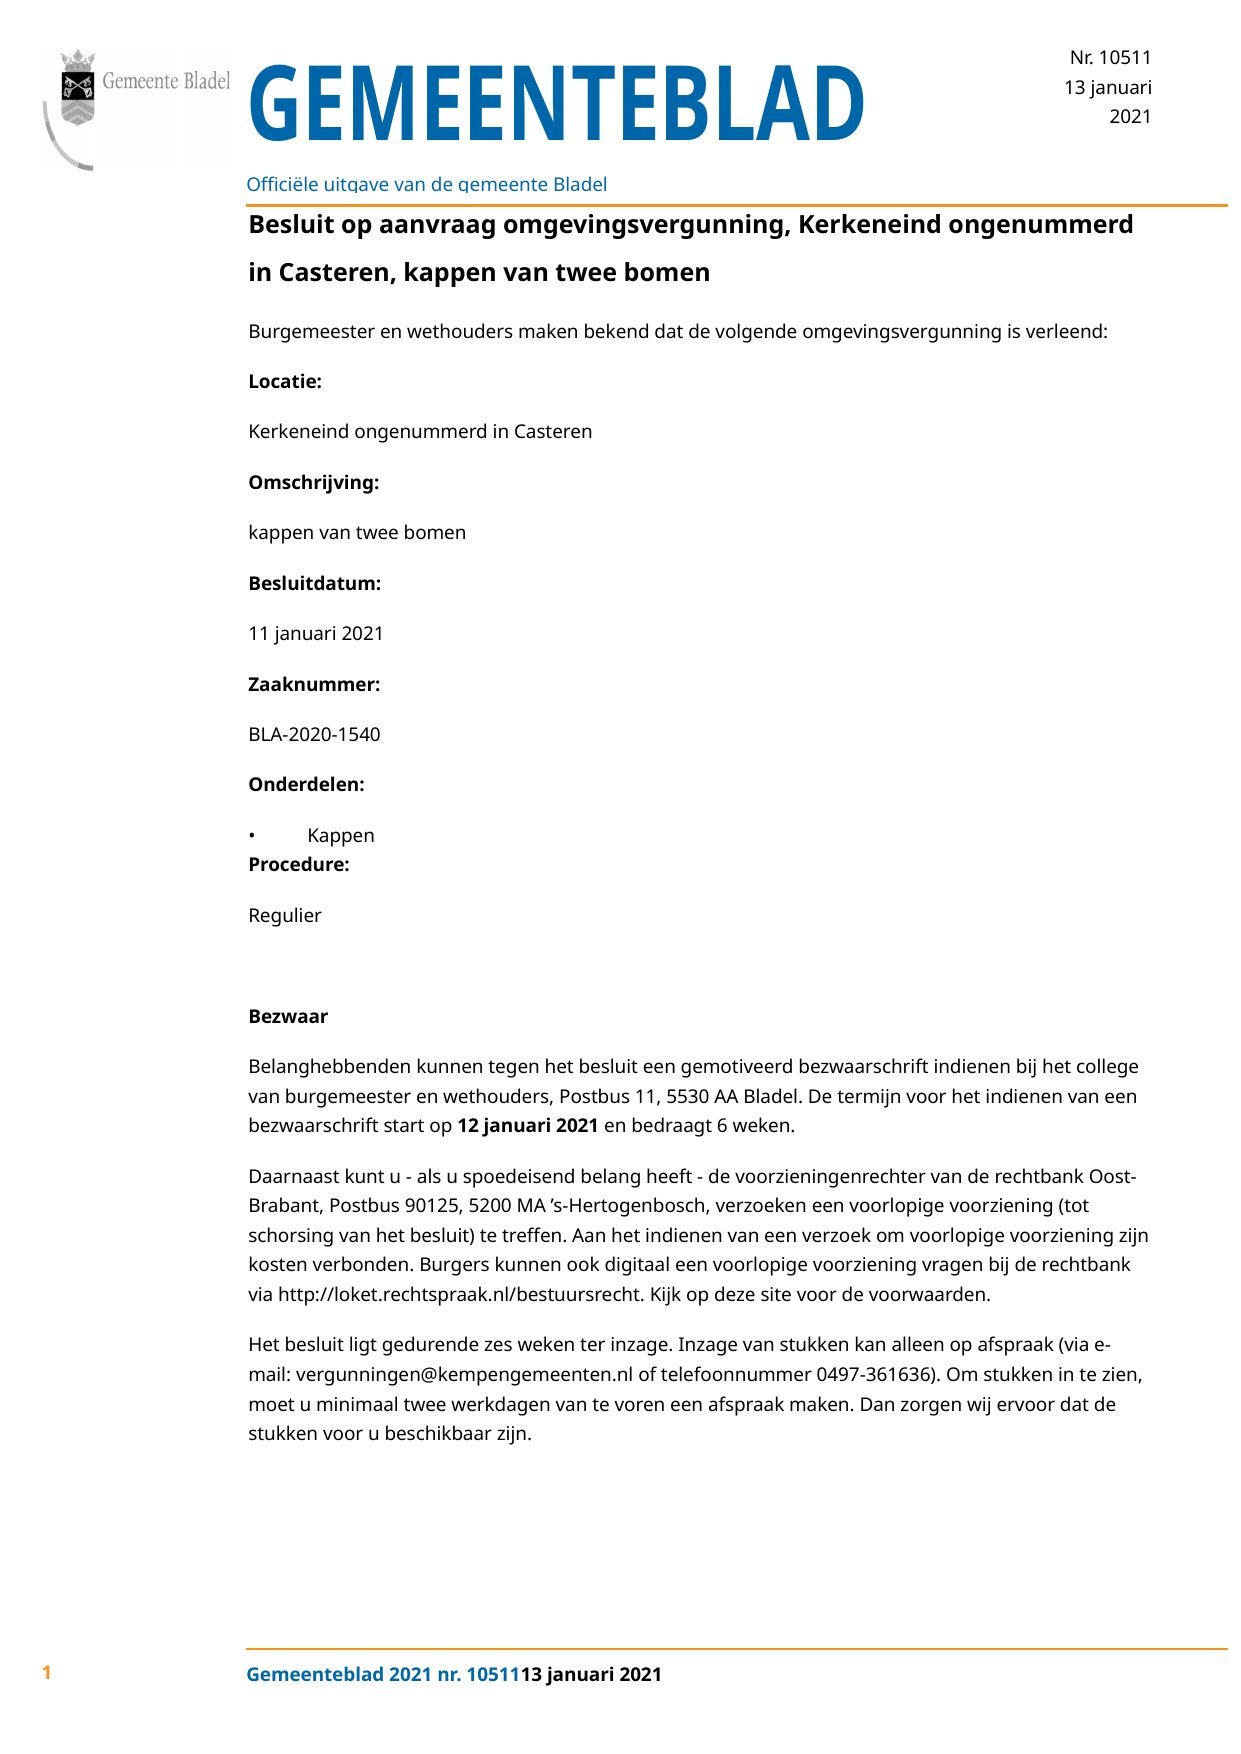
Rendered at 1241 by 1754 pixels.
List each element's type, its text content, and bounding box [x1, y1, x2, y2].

text BLA-2020-1540 [248, 721, 1152, 747]
text Onderdelen: [248, 772, 1152, 797]
text Locatie: [248, 368, 1152, 394]
text Besluit op aanvraag omgevingsvergunning, Kerkeneind ongenummerd in Casteren, kappen van twee bomen [248, 207, 1152, 288]
text Het besluit ligt gedurende zes weken ter inzage. Inzage van stukken kan alleen op afspraak (via e-mail: vergunningen@kempengemeenten.nl of telefoonnummer 0497-361636). Om stukken in te zien, moet u minimaal twee werkdagen van te voren een afspraak maken. Dan zorgen wij ervoor dat de stukken voor u beschikbaar zijn. [248, 1332, 1152, 1446]
text Regulier [248, 902, 1152, 928]
picture [41, 47, 231, 172]
text Besluitdatum: [248, 570, 1152, 596]
text Zaaknummer: [248, 671, 1152, 697]
text Procedure: [248, 852, 1152, 877]
text Omschrijving: [248, 469, 1152, 495]
text Bezwaar [248, 1003, 1152, 1029]
text Burgemeester en wethouders maken bekend dat de volgende omgevingsvergunning is verleend: [248, 318, 1152, 344]
list Kappen [248, 822, 1152, 848]
text kappen van twee bomen [248, 519, 1152, 545]
text Daarnaast kunt u - als u spoedeisend belang heeft - de voorzieningenrechter van de rechtbank Oost-Brabant, Postbus 90125, 5200 MA ’s-Hertogenbosch, verzoeken een voorlopige voorziening (tot schorsing van het besluit) te treffen. Aan het indienen van een verzoek om voorlopige voorziening zijn kosten verbonden. Burgers kunnen ook digitaal een voorlopige voorziening vragen bij de rechtbank via http://loket.rechtspraak.nl/bestuursrecht. Kijk op deze site voor de voorwaarden. [248, 1163, 1152, 1307]
text 11 januari 2021 [248, 620, 1152, 646]
text Belanghebbenden kunnen tegen het besluit een gemotiveerd bezwaarschrift indienen bij het college van burgemeester en wethouders, Postbus 11, 5530 AA Bladel. De termijn voor het indienen van een bezwaarschrift start op 12 januari 2021 en bedraagt 6 weken. [248, 1053, 1152, 1138]
text Kerkeneind ongenummerd in Casteren [248, 419, 1152, 444]
